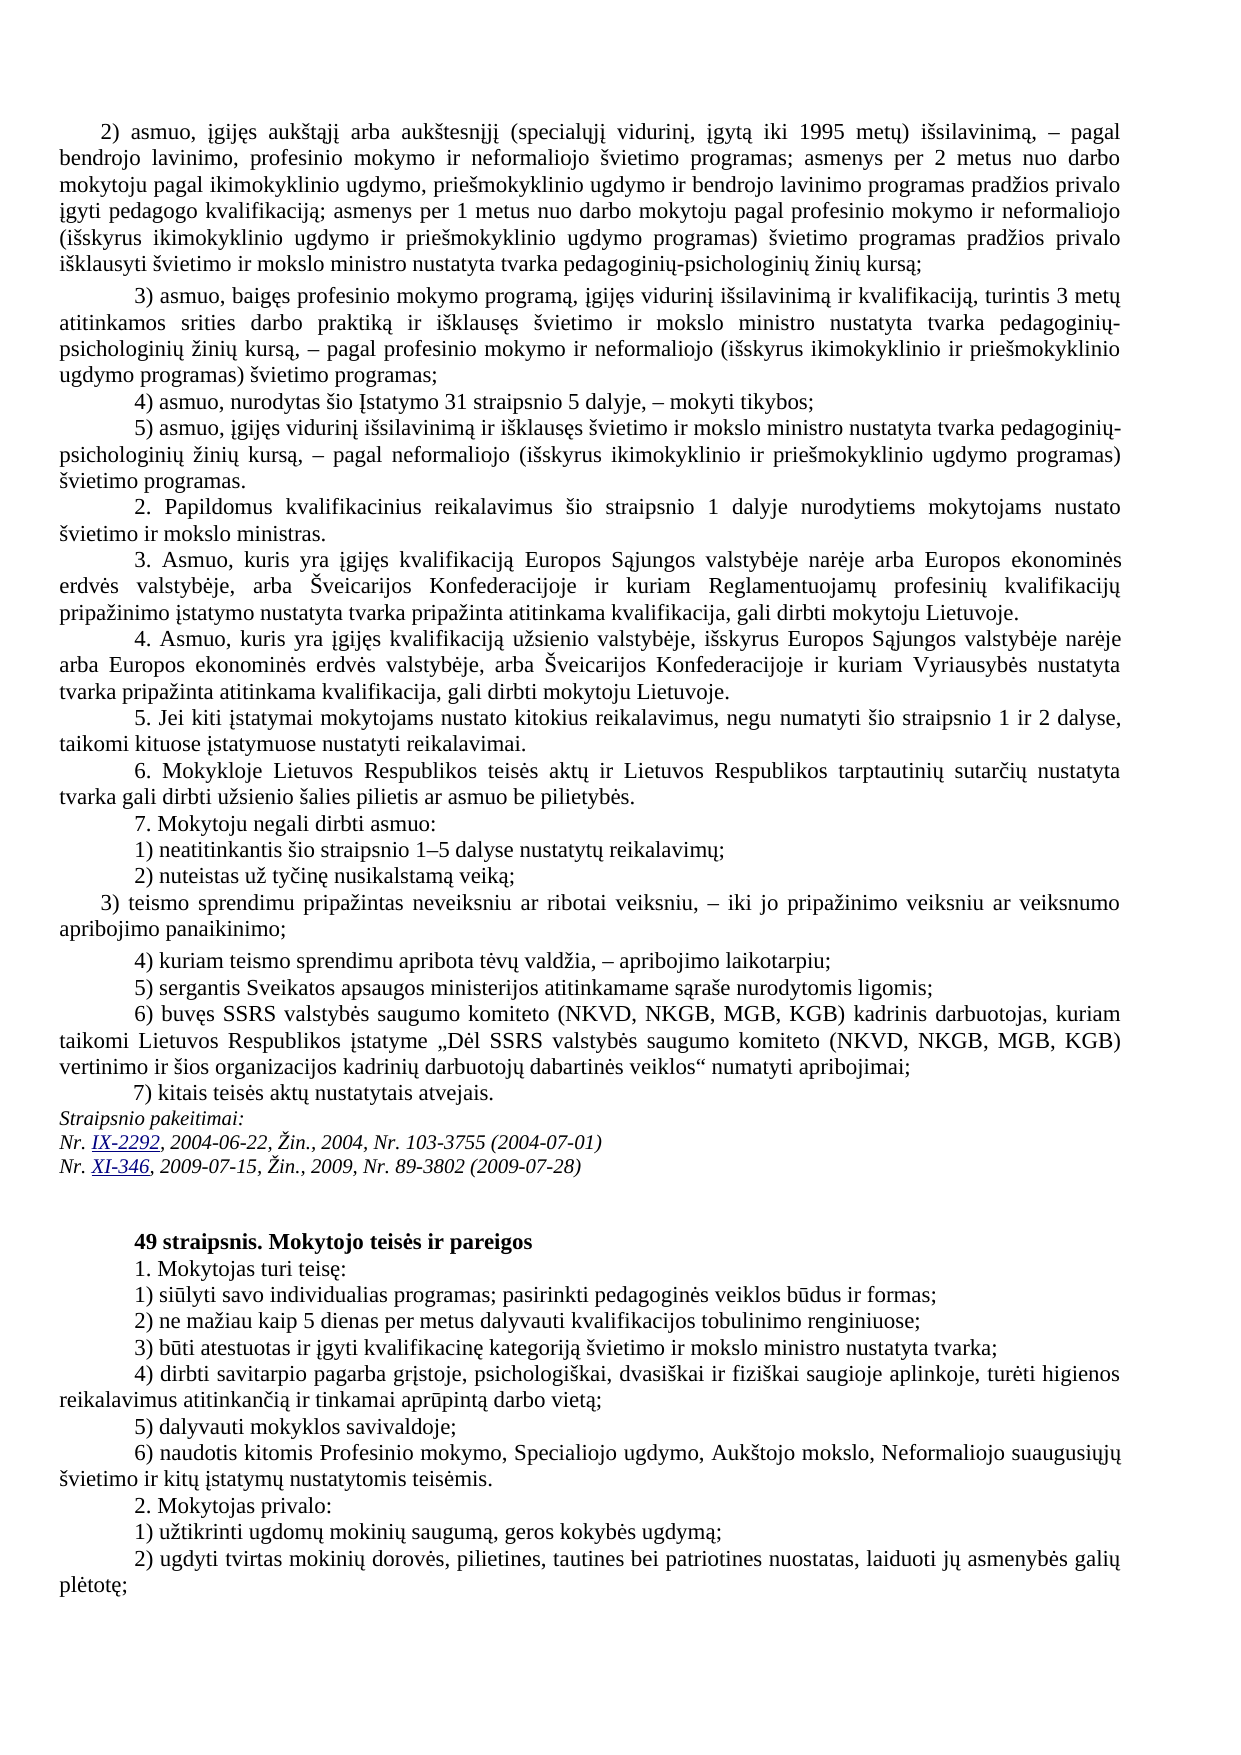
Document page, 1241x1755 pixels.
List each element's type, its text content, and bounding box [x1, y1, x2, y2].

text 6) naudotis kitomis Profesinio mokymo, Specialiojo ugdymo, Aukštojo mokslo, Neformaliojo suaugusiųjų švietimo ir kitų įstatymų nustatytomis teisėmis. [59, 1439, 1122, 1492]
text 3) būti atestuotas ir įgyti kvalifikacinę kategoriją švietimo ir mokslo ministro nustatyta tvarka; [59, 1334, 1122, 1360]
text 4) kuriam teismo sprendimu apribota tėvų valdžia, – apribojimo laikotarpiu; [59, 948, 1122, 974]
text 1) neatitinkantis šio straipsnio 1–5 dalyse nustatytų reikalavimų; [59, 836, 1122, 862]
text 2. Mokytojas privalo: [59, 1492, 1122, 1518]
text 7. Mokytoju negali dirbti asmuo: [59, 809, 1122, 836]
text 4) dirbti savitarpio pagarba grįstoje, psichologiškai, dvasiškai ir fiziškai saugioje aplinkoje, turėti higienos reikalavimus atitinkančią ir tinkamai aprūpintą darbo vietą; [59, 1360, 1122, 1413]
text 4) asmuo, nurodytas šio Įstatymo 31 straipsnio 5 dalyje, – mokyti tikybos; [59, 388, 1122, 414]
text 3. Asmuo, kuris yra įgijęs kvalifikaciją Europos Sąjungos valstybėje narėje arba Europos ekonominės erdvės valstybėje, arba Šveicarijos Konfederacijoje ir kuriam Reglamentuojamų profesinių kvalifikacijų pripažinimo įstatymo nustatyta tvarka pripažinta atitinkama kvalifikacija, gali dirbti mokytoju Lietuvoje. [59, 546, 1122, 625]
text 7) kitais teisės aktų nustatytais atvejais. [59, 1079, 1122, 1106]
text 2. Papildomus kvalifikacinius reikalavimus šio straipsnio 1 dalyje nurodytiems mokytojams nustato švietimo ir mokslo ministras. [59, 493, 1122, 546]
text 6. Mokykloje Lietuvos Respublikos teisės aktų ir Lietuvos Respublikos tarptautinių sutarčių nustatyta tvarka gali dirbti užsienio šalies pilietis ar asmuo be pilietybės. [59, 757, 1122, 809]
text 1) užtikrinti ugdomų mokinių saugumą, geros kokybės ugdymą; [59, 1518, 1122, 1544]
text Straipsnio pakeitimai: [59, 1106, 1122, 1130]
text 1) siūlyti savo individualias programas; pasirinkti pedagoginės veiklos būdus ir formas; [59, 1281, 1122, 1307]
text Nr. IX-2292, 2004-06-22, Žin., 2004, Nr. 103-3755 (2004-07-01) [59, 1130, 1122, 1154]
text 5) asmuo, įgijęs vidurinį išsilavinimą ir išklausęs švietimo ir mokslo ministro nustatyta tvarka pedagoginių-psichologinių žinių kursą, – pagal neformaliojo (išskyrus ikimokyklinio ir priešmokyklinio ugdymo programas) švietimo programas. [59, 414, 1122, 493]
text 2) nuteistas už tyčinę nusikalstamą veiką; [59, 862, 1122, 889]
text 2) asmuo, įgijęs aukštąjį arba aukštesnįjį (specialųjį vidurinį, įgytą iki 1995 metų) išsilavinimą, – pagal bendrojo lavinimo, profesinio mokymo ir neformaliojo švietimo programas; asmenys per 2 metus nuo darbo mokytoju pagal ikimokyklinio ugdymo, priešmokyklinio ugdymo ir bendrojo lavinimo programas pradžios privalo įgyti pedagogo kvalifikaciją; asmenys per 1 metus nuo darbo mokytoju pagal profesinio mokymo ir neformaliojo (išskyrus ikimokyklinio ugdymo ir priešmokyklinio ugdymo programas) švietimo programas pradžios privalo išklausyti švietimo ir mokslo ministro nustatyta tvarka pedagoginių-psichologinių žinių kursą; [59, 118, 1122, 276]
text 49 straipsnis. Mokytojo teisės ir pareigos [59, 1228, 1122, 1255]
text 1. Mokytojas turi teisę: [59, 1255, 1122, 1281]
text 3) teismo sprendimu pripažintas neveiksniu ar ribotai veiksniu, – iki jo pripažinimo veiksniu ar veiksnumo apribojimo panaikinimo; [59, 889, 1122, 941]
text 5. Jei kiti įstatymai mokytojams nustato kitokius reikalavimus, negu numatyti šio straipsnio 1 ir 2 dalyse, taikomi kituose įstatymuose nustatyti reikalavimai. [59, 704, 1122, 757]
text 4. Asmuo, kuris yra įgijęs kvalifikaciją užsienio valstybėje, išskyrus Europos Sąjungos valstybėje narėje arba Europos ekonominės erdvės valstybėje, arba Šveicarijos Konfederacijoje ir kuriam Vyriausybės nustatyta tvarka pripažinta atitinkama kvalifikacija, gali dirbti mokytoju Lietuvoje. [59, 625, 1122, 704]
text 3) asmuo, baigęs profesinio mokymo programą, įgijęs vidurinį išsilavinimą ir kvalifikaciją, turintis 3 metų atitinkamos srities darbo praktiką ir išklausęs švietimo ir mokslo ministro nustatyta tvarka pedagoginių-psichologinių žinių kursą, – pagal profesinio mokymo ir neformaliojo (išskyrus ikimokyklinio ir priešmokyklinio ugdymo programas) švietimo programas; [59, 282, 1122, 388]
text Nr. XI-346, 2009-07-15, Žin., 2009, Nr. 89-3802 (2009-07-28) [59, 1154, 1122, 1178]
text 5) sergantis Sveikatos apsaugos ministerijos atitinkamame sąraše nurodytomis ligomis; [59, 974, 1122, 1000]
text 6) buvęs SSRS valstybės saugumo komiteto (NKVD, NKGB, MGB, KGB) kadrinis darbuotojas, kuriam taikomi Lietuvos Respublikos įstatyme „Dėl SSRS valstybės saugumo komiteto (NKVD, NKGB, MGB, KGB) vertinimo ir šios organizacijos kadrinių darbuotojų dabartinės veiklos“ numatyti apribojimai; [59, 1000, 1122, 1079]
text 5) dalyvauti mokyklos savivaldoje; [59, 1413, 1122, 1439]
text 2) ne mažiau kaip 5 dienas per metus dalyvauti kvalifikacijos tobulinimo renginiuose; [59, 1307, 1122, 1334]
text 2) ugdyti tvirtas mokinių dorovės, pilietines, tautines bei patriotines nuostatas, laiduoti jų asmenybės galių plėtotę; [59, 1544, 1122, 1597]
